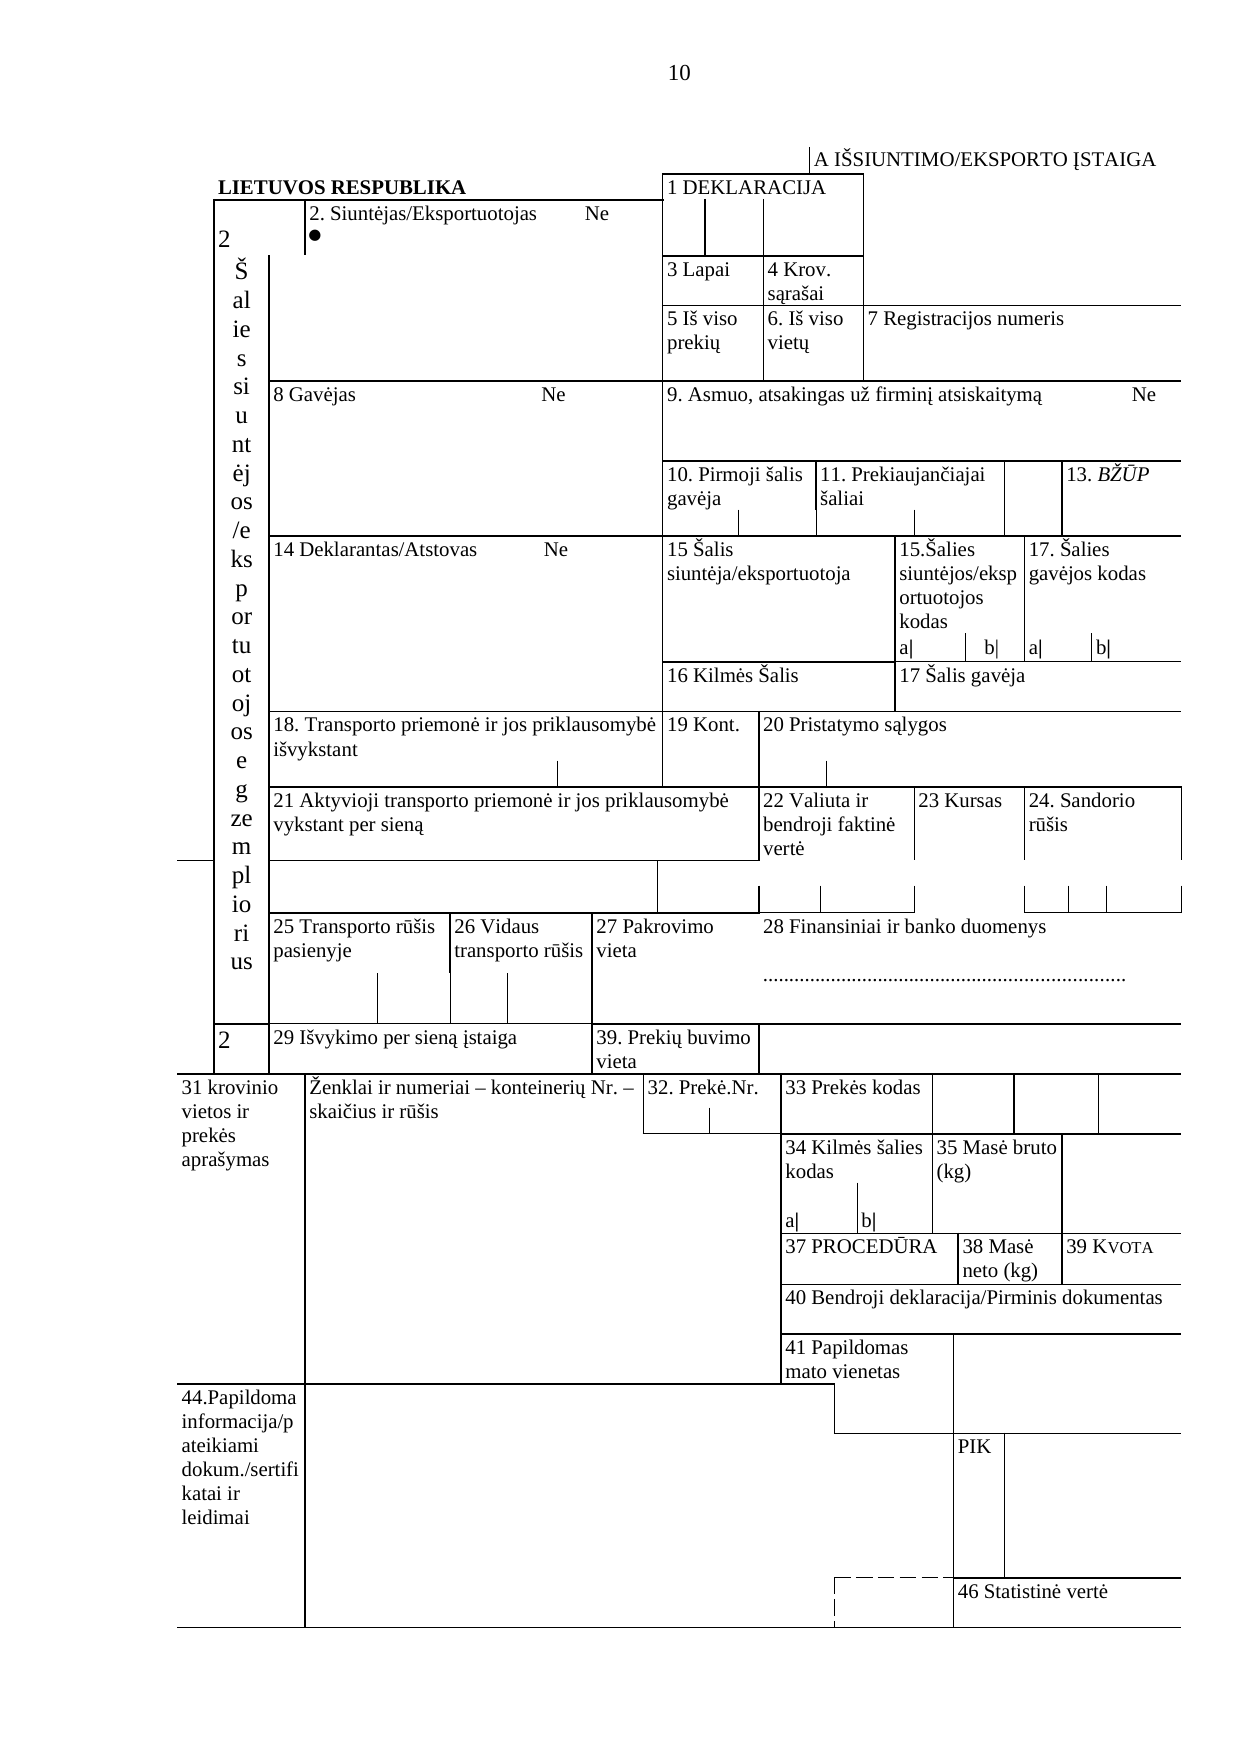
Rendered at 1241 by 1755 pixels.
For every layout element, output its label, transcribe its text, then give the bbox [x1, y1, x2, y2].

table_cell 20 Pristatymo sąlygos [760, 712, 1181, 761]
table_cell [1004, 860, 1009, 886]
table_cell [177, 912, 213, 1023]
table_cell LIETUVOS RESPUBLIKA [214, 173, 662, 199]
table_cell [863, 860, 895, 886]
table_cell 2. Siuntėjas/Eksportuotojas Ne  [306, 201, 662, 255]
table_cell [857, 860, 863, 886]
table_cell [820, 860, 827, 886]
table_cell 32. Prekė.Nr. [644, 1075, 780, 1107]
table_cell 29 Išvykimo per sieną įstaiga [270, 1024, 591, 1073]
table_cell [177, 1233, 304, 1284]
table_cell [270, 973, 377, 1023]
table_cell 41 Papildomas mato vienetas [782, 1335, 953, 1383]
table_cell [270, 255, 662, 304]
table_cell [760, 886, 820, 912]
table_cell Šalies siuntėjos/eksportuotojos egzempliorius [215, 255, 268, 1023]
table_header A IŠSIUNTIMO/EKSPORTO ĮSTAIGA [810, 147, 1181, 173]
table_cell [958, 860, 965, 886]
table_cell [177, 861, 213, 912]
table_cell [864, 173, 1181, 199]
table_cell [1099, 860, 1106, 886]
table_cell 23 Kursas [915, 788, 1024, 860]
table_cell [915, 510, 1004, 535]
table_cell [177, 173, 214, 199]
table_cell [895, 860, 914, 886]
table_cell 17. Šalies gavėjos kodas [1025, 537, 1181, 633]
table_cell [1107, 886, 1181, 912]
table_cell b| [858, 1183, 932, 1232]
table_cell [835, 860, 842, 886]
table_cell [270, 305, 662, 354]
table_cell [1005, 462, 1061, 535]
table_cell a| [1025, 633, 1091, 661]
table_cell [1092, 860, 1098, 886]
table_cell [1106, 860, 1181, 886]
table_cell [1005, 1434, 1181, 1577]
table_cell [306, 1577, 834, 1627]
table_cell b| [966, 633, 1024, 661]
table_cell [177, 354, 213, 380]
table_cell [835, 1383, 953, 1433]
table_cell [177, 1284, 304, 1333]
table_cell [177, 199, 213, 255]
table_cell [764, 354, 863, 380]
table_cell [739, 510, 816, 535]
table_cell [710, 1108, 780, 1133]
table_cell [954, 1335, 1181, 1383]
table_cell [270, 661, 662, 711]
table_cell 6. Iš viso vietų [764, 306, 863, 354]
table_cell 26 Vidaus transporto rūšis [451, 914, 591, 973]
table_cell [663, 354, 763, 380]
table_cell [306, 1433, 834, 1577]
table_cell 35 Masė bruto (kg) [933, 1135, 1061, 1232]
table_cell [842, 860, 857, 886]
table_cell [864, 199, 1181, 255]
table_cell 10. Pirmoji šalis gavėja [663, 462, 815, 509]
table_cell [306, 1385, 834, 1433]
table_cell [817, 510, 914, 535]
table_cell [914, 860, 932, 886]
table_cell 21 Aktyvioji transporto priemonė ir jos priklausomybė vykstant per sieną [270, 788, 758, 860]
table_cell [827, 860, 834, 886]
table_cell 13. BŽŪP [1063, 462, 1181, 535]
table_header [663, 147, 809, 173]
table_cell [1009, 860, 1014, 886]
table_cell 25 Transporto rūšis pasienyje [270, 914, 449, 973]
table_cell [821, 886, 914, 912]
table_cell [1025, 886, 1068, 912]
table_cell [706, 199, 763, 255]
table_cell 24. Sandorio rūšis [1025, 788, 1181, 860]
table_cell [306, 1333, 780, 1383]
table_cell [864, 354, 1181, 380]
table_cell [270, 460, 662, 535]
table_cell [663, 510, 738, 535]
table_cell 34 Kilmės šalies kodas [782, 1135, 932, 1183]
table_cell 1 DEKLARACIJA [663, 175, 863, 199]
table_cell [306, 1284, 780, 1333]
table_cell [764, 199, 863, 255]
table_cell [864, 255, 1181, 304]
table_cell [177, 380, 213, 460]
table_cell 7 Registracijos numeris [864, 306, 1181, 354]
table_cell [1062, 860, 1069, 886]
table_cell [177, 1577, 304, 1627]
table_cell b| [1092, 633, 1181, 661]
table_cell a| [782, 1183, 857, 1232]
table_cell [954, 1383, 1181, 1433]
table_cell 19 Kont. [663, 712, 758, 786]
table_cell [451, 973, 507, 1023]
table_cell [177, 1023, 213, 1073]
table_cell 14 Deklarantas/Atstovas Ne [270, 537, 662, 661]
table_cell [954, 860, 958, 886]
table_cell 33 Prekės kodas [782, 1075, 932, 1133]
table_cell 39 Kvota [1063, 1234, 1181, 1284]
table_cell [763, 860, 781, 886]
table_cell [508, 973, 591, 1023]
table_cell 22 Valiuta ir bendroji faktinė vertė [760, 788, 914, 860]
table_cell 18. Transporto priemonė ir jos priklausomybė išvykstant [270, 712, 662, 761]
table_cell [760, 1025, 1181, 1073]
table_cell 39. Prekių buvimo vieta [593, 1025, 758, 1073]
table_cell Ženklai ir numeriai – konteinerių Nr. – skaičius ir rūšis [306, 1075, 643, 1133]
table_cell 15.Šalies siuntėjos/eksportuotojos kodas [896, 537, 1024, 633]
table_cell 9. Asmuo, atsakingas už firminį atsiskaitymą Ne [663, 382, 1181, 460]
table_cell [835, 1577, 953, 1627]
table_cell [816, 860, 820, 886]
table_cell [1024, 860, 1062, 886]
table_cell [177, 1333, 304, 1383]
table_cell [835, 1434, 953, 1577]
table_cell [177, 786, 213, 860]
table_cell 3 Lapai [663, 257, 763, 304]
table_cell [1069, 860, 1092, 886]
table_cell [306, 1133, 780, 1232]
table_cell [810, 860, 816, 886]
table_cell [1099, 1075, 1181, 1133]
table_cell [933, 1075, 1013, 1133]
table_cell 28 Finansiniai ir banko duomenys [759, 912, 1181, 1023]
table_cell [932, 860, 953, 886]
table_cell [177, 305, 213, 354]
table_cell [270, 354, 662, 380]
table_cell 27 Pakrovimo vieta [593, 914, 759, 1023]
table_cell [378, 973, 450, 1023]
table_cell [270, 761, 557, 786]
table_cell 11. Prekiaujančiajai šaliai [817, 462, 1004, 509]
table_cell 4 Krov. sąrašai [764, 257, 863, 304]
table_cell [177, 535, 213, 661]
table_cell [270, 861, 657, 912]
table_cell a| [896, 633, 965, 661]
table_cell 5 Iš viso prekių [663, 306, 763, 354]
table_cell [781, 860, 809, 886]
table_cell 40 Bendroji deklaracija/Pirminis dokumentas [782, 1285, 1181, 1333]
table_cell 15 Šalis siuntėja/eksportuotoja [663, 537, 894, 661]
table_cell [1014, 860, 1024, 886]
table_cell 44.Papildoma informacija/pateikiami dokum./sertifikatai ir leidimai [177, 1385, 304, 1577]
table_cell 2 [215, 201, 304, 255]
table_cell [644, 1108, 709, 1133]
table_cell [965, 860, 1004, 886]
table_cell [658, 861, 759, 912]
table_cell [760, 761, 826, 786]
table_cell [1015, 1075, 1098, 1133]
table_cell [1069, 886, 1106, 912]
table_cell [306, 1233, 780, 1284]
table_cell [663, 199, 704, 255]
table_cell 17 Šalis gavėja [896, 662, 1181, 711]
table_cell [759, 860, 763, 886]
table_cell [827, 761, 1181, 786]
table_cell PIK [954, 1434, 1004, 1577]
table_cell 46 Statistinė vertė [954, 1579, 1181, 1627]
table_cell 2 [215, 1025, 268, 1073]
table_cell [177, 460, 213, 535]
table_cell 16 Kilmės Šalis [663, 663, 894, 711]
table_cell 37 PROCEDŪRA [782, 1234, 957, 1284]
table_cell 31 krovinio vietos ir prekės aprašymas [177, 1075, 304, 1232]
table_cell 38 Masė neto (kg) [959, 1234, 1061, 1284]
table_cell [177, 661, 213, 711]
table_cell [1063, 1135, 1181, 1232]
table_header [177, 147, 663, 173]
table_cell 8 Gavėjas Ne [270, 382, 662, 460]
table_cell [558, 761, 662, 786]
table_cell [177, 711, 213, 786]
table_cell [177, 255, 213, 304]
table_cell [915, 886, 1024, 912]
